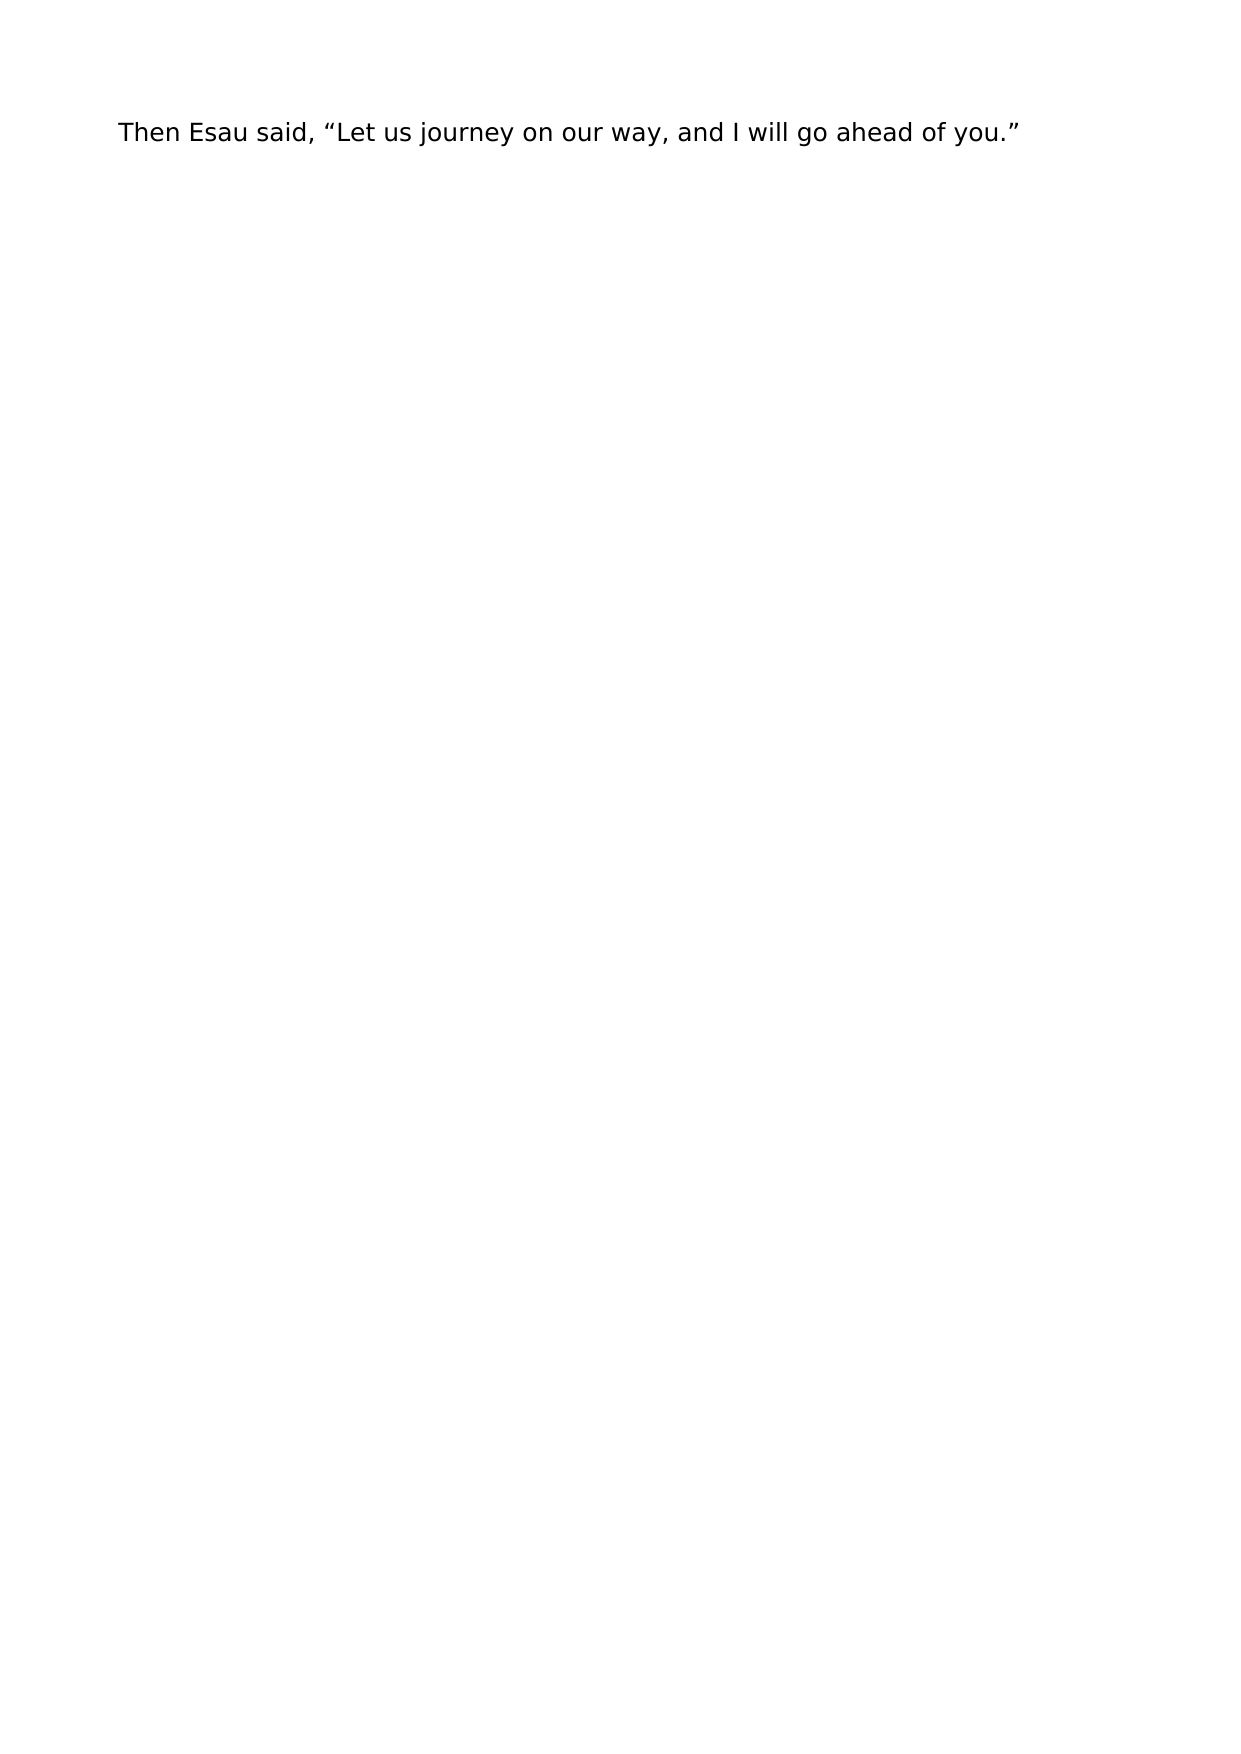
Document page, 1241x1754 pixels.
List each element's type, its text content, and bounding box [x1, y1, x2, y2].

text Then Esau said, “Let us journey on our way, and I will go ahead of you.” [118, 118, 1122, 147]
